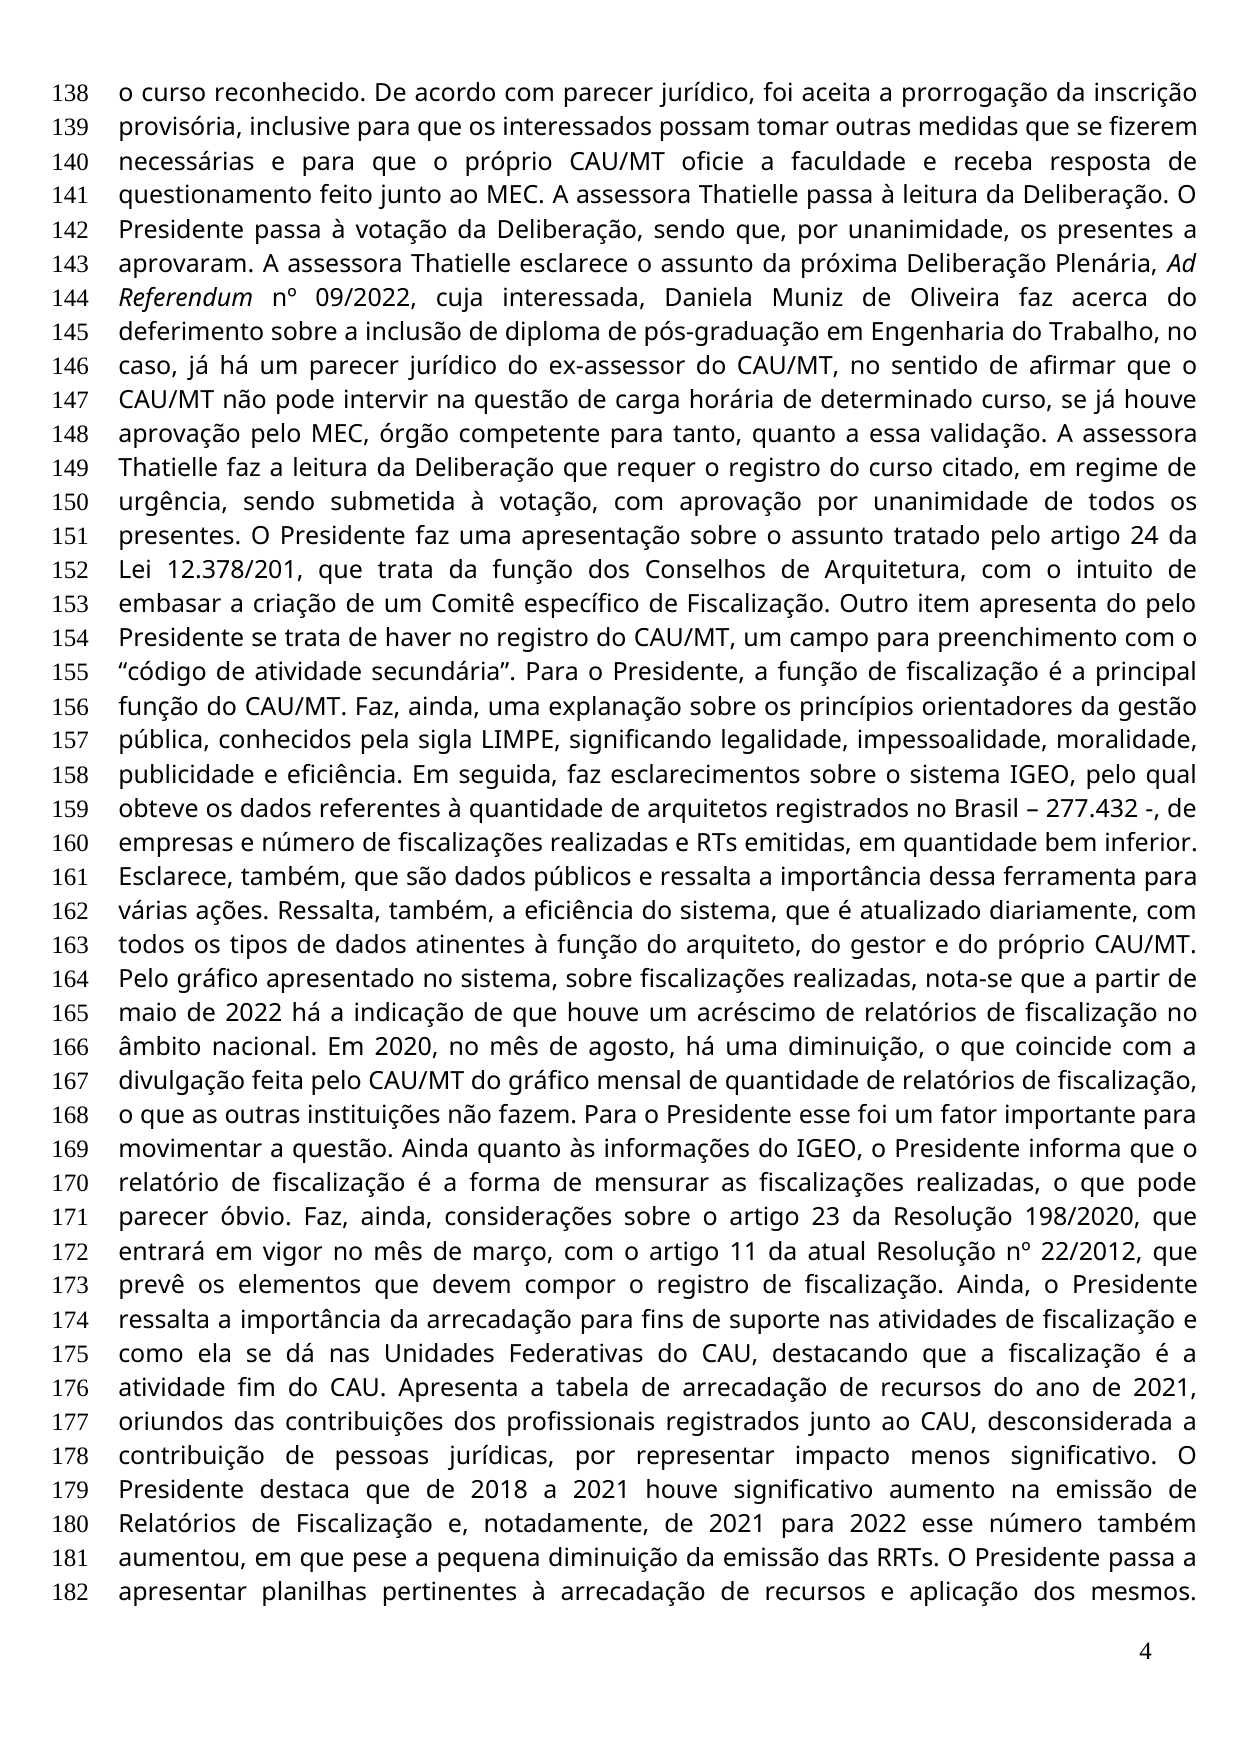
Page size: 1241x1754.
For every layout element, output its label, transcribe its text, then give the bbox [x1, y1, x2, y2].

text o curso reconhecido. De acordo com parecer jurídico, foi aceita a prorrogação da inscrição provisória, inclusive para que os interessados possam tomar outras medidas que se fizerem necessárias e para que o próprio CAU/MT oficie a faculdade e receba resposta de questionamento feito junto ao MEC. A assessora Thatielle passa à leitura da Deliberação. O Presidente passa à votação da Deliberação, sendo que, por unanimidade, os presentes a aprovaram. A assessora Thatielle esclarece o assunto da próxima Deliberação Plenária, Ad Referendum nº 09/2022, cuja interessada, Daniela Muniz de Oliveira faz acerca do deferimento sobre a inclusão de diploma de pós-graduação em Engenharia do Trabalho, no caso, já há um parecer jurídico do ex-assessor do CAU/MT, no sentido de afirmar que o CAU/MT não pode intervir na questão de carga horária de determinado curso, se já houve aprovação pelo MEC, órgão competente para tanto, quanto a essa validação. A assessora Thatielle faz a leitura da Deliberação que requer o registro do curso citado, em regime de urgência, sendo submetida à votação, com aprovação por unanimidade de todos os presentes. O Presidente faz uma apresentação sobre o assunto tratado pelo artigo 24 da Lei 12.378/201, que trata da função dos Conselhos de Arquitetura, com o intuito de embasar a criação de um Comitê específico de Fiscalização. Outro item apresenta do pelo Presidente se trata de haver no registro do CAU/MT, um campo para preenchimento com o “código de atividade secundária”. Para o Presidente, a função de fiscalização é a principal função do CAU/MT. Faz, ainda, uma explanação sobre os princípios orientadores da gestão pública, conhecidos pela sigla LIMPE, significando legalidade, impessoalidade, moralidade, publicidade e eficiência. Em seguida, faz esclarecimentos sobre o sistema IGEO, pelo qual obteve os dados referentes à quantidade de arquitetos registrados no Brasil – 277.432 -, de empresas e número de fiscalizações realizadas e RTs emitidas, em quantidade bem inferior. Esclarece, também, que são dados públicos e ressalta a importância dessa ferramenta para várias ações. Ressalta, também, a eficiência do sistema, que é atualizado diariamente, com todos os tipos de dados atinentes à função do arquiteto, do gestor e do próprio CAU/MT. Pelo gráfico apresentado no sistema, sobre fiscalizações realizadas, nota-se que a partir de maio de 2022 há a indicação de que houve um acréscimo de relatórios de fiscalização no âmbito nacional. Em 2020, no mês de agosto, há uma diminuição, o que coincide com a divulgação feita pelo CAU/MT do gráfico mensal de quantidade de relatórios de fiscalização, o que as outras instituições não fazem. Para o Presidente esse foi um fator importante para movimentar a questão. Ainda quanto às informações do IGEO, o Presidente informa que o relatório de fiscalização é a forma de mensurar as fiscalizações realizadas, o que pode parecer óbvio. Faz, ainda, considerações sobre o artigo 23 da Resolução 198/2020, que entrará em vigor no mês de março, com o artigo 11 da atual Resolução nº 22/2012, que prevê os elementos que devem compor o registro de fiscalização. Ainda, o Presidente ressalta a importância da arrecadação para fins de suporte nas atividades de fiscalização e como ela se dá nas Unidades Federativas do CAU, destacando que a fiscalização é a atividade fim do CAU. Apresenta a tabela de arrecadação de recursos do ano de 2021, oriundos das contribuições dos profissionais registrados junto ao CAU, desconsiderada a contribuição de pessoas jurídicas, por representar impacto menos significativo. O Presidente destaca que de 2018 a 2021 houve significativo aumento na emissão de Relatórios de Fiscalização e, notadamente, de 2021 para 2022 esse número também aumentou, em que pese a pequena diminuição da emissão das RRTs. O Presidente passa a apresentar planilhas pertinentes à arrecadação de recursos e aplicação dos mesmos. [118, 75, 1199, 1608]
